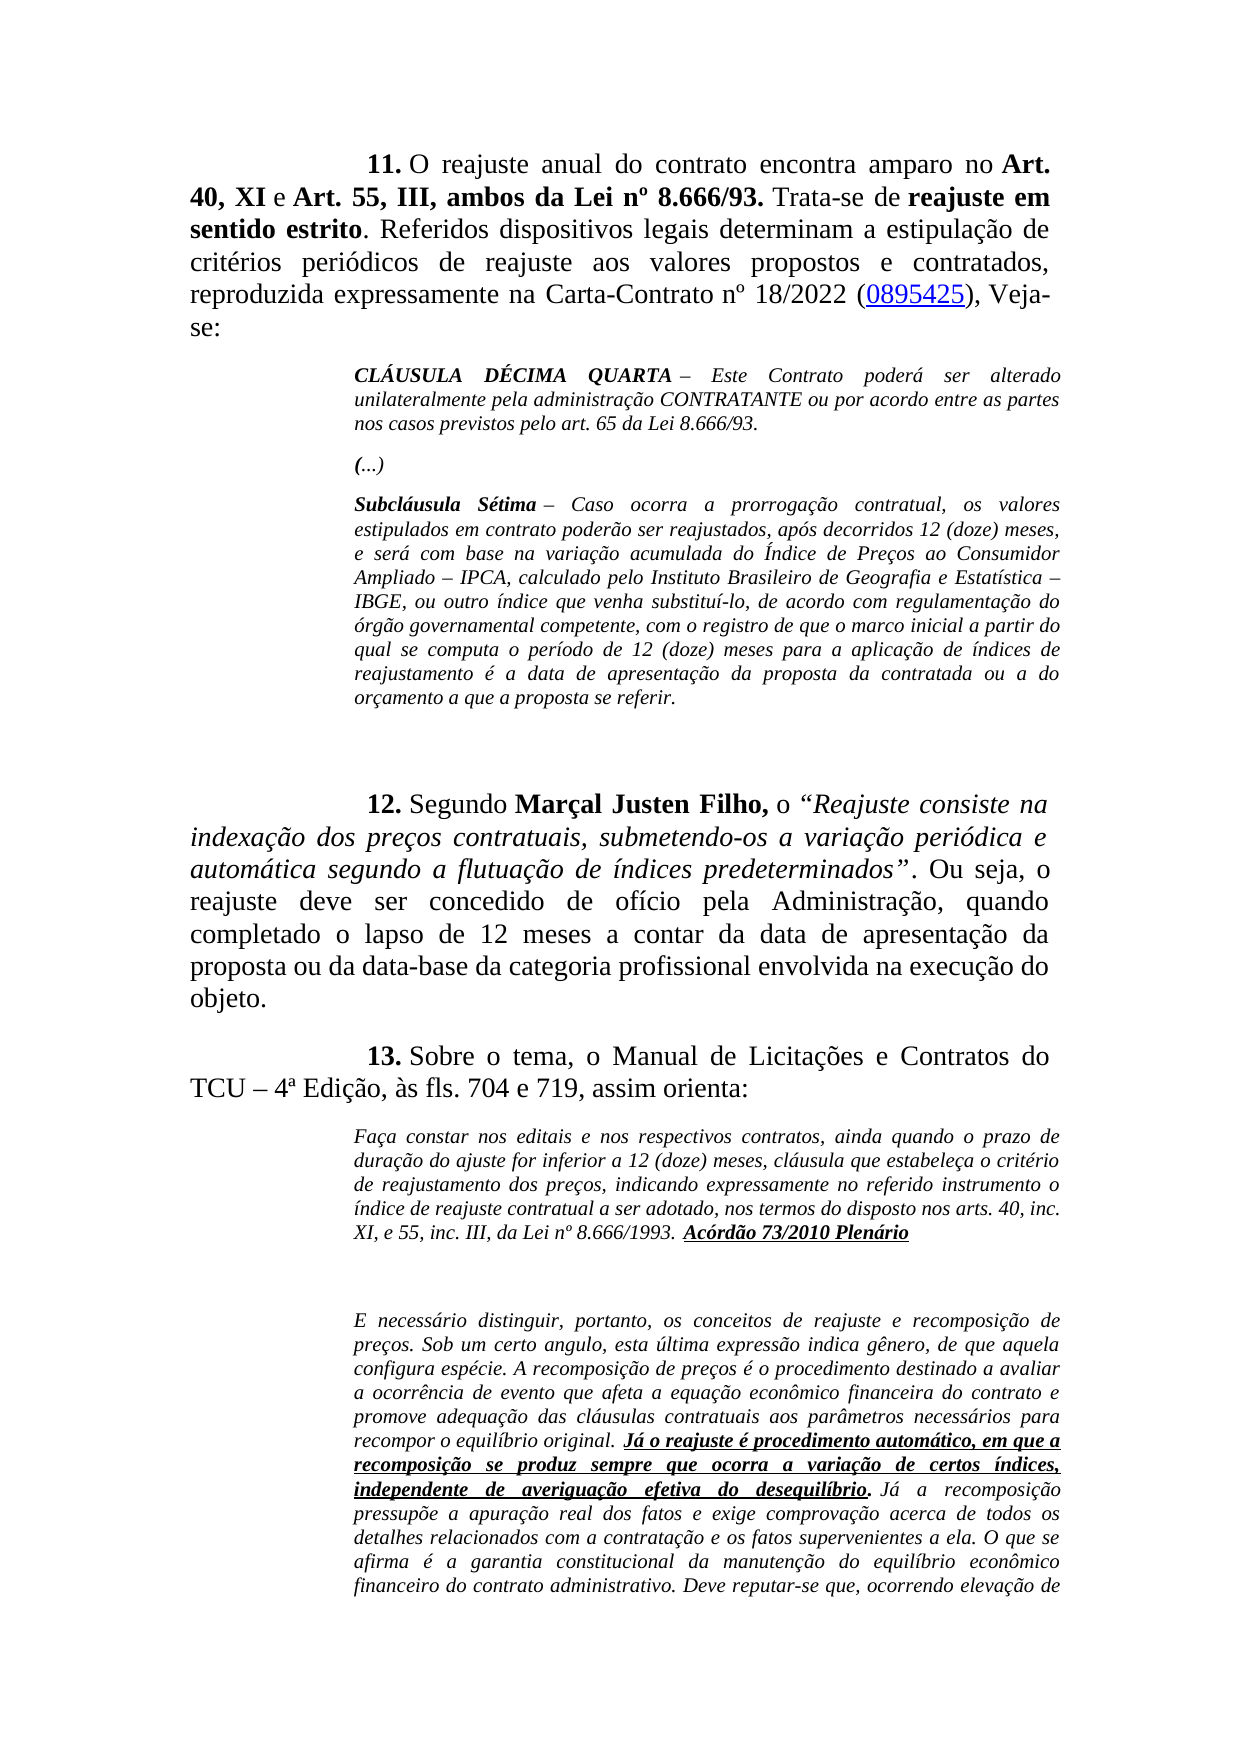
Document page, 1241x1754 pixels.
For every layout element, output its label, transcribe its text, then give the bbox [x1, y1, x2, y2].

text 12. Segundo Marçal Justen Filho, o “Reajuste consiste na indexação dos preços contratuais, submetendo-os a variação periódica e automática segundo a flutuação de índices predeterminados”. Ou seja, o reajuste deve ser concedido de ofício pela Administração, quando completado o lapso de 12 meses a contar da data de apresentação da proposta ou da data-base da categoria profissional envolvida na execução do objeto. [190, 787, 1051, 1014]
text Subcláusula Sétima – Caso ocorra a prorrogação contratual, os valores estipulados em contrato poderão ser reajustados, após decorridos 12 (doze) meses, e será com base na variação acumulada do Índice de Preços ao Consumidor Ampliado – IPCA, calculado pelo Instituto Brasileiro de Geografia e Estatística – IBGE, ou outro índice que venha substituí-lo, de acordo com regulamentação do órgão governamental competente, com o registro de que o marco inicial a partir do qual se computa o período de 12 (doze) meses para a aplicação de índices de reajustamento é a data de apresentação da proposta da contratada ou a do orçamento a que a proposta se referir. [354, 492, 1063, 709]
text E necessário distinguir, portanto, os conceitos de reajuste e recomposição de preços. Sob um certo angulo, esta última expressão indica gênero, de que aquela configura espécie. A recomposição de preços é o procedimento destinado a avaliar a ocorrência de evento que afeta a equação econômico financeira do contrato e promove adequação das cláusulas contratuais aos parâmetros necessários para recompor o equilíbrio original. Já o reajuste é procedimento automático, em que a recomposição se produz sempre que ocorra a variação de certos índices, independente de averiguação efetiva do desequilíbrio. Já a recomposição pressupõe a apuração real dos fatos e exige comprovação acerca de todos os detalhes relacionados com a contratação e os fatos supervenientes a ela. O que se afirma é a garantia constitucional da manutenção do equilíbrio econômico financeiro do contrato administrativo. Deve reputar-se que, ocorrendo elevação de [354, 1308, 1063, 1597]
text Faça constar nos editais e nos respectivos contratos, ainda quando o prazo de duração do ajuste for inferior a 12 (doze) meses, cláusula que estabeleça o critério de reajustamento dos preços, indicando expressamente no referido instrumento o índice de reajuste contratual a ser adotado, nos termos do disposto nos arts. 40, inc. XI, e 55, inc. III, da Lei nº 8.666/1993. Acórdão 73/2010 Plenário [354, 1124, 1063, 1244]
text (...) [354, 452, 1063, 476]
text 13. Sobre o tema, o Manual de Licitações e Contratos do TCU – 4ª Edição, às fls. 704 e 719, assim orienta: [190, 1039, 1051, 1104]
text 11. O reajuste anual do contrato encontra amparo no Art. 40, XI e Art. 55, III, ambos da Lei nº 8.666/93. Trata-se de reajuste em sentido estrito. Referidos dispositivos legais determinam a estipulação de critérios periódicos de reajuste aos valores propostos e contratados, reproduzida expressamente na Carta-Contrato nº 18/2022 (0895425), Veja-se: [190, 148, 1051, 342]
text CLÁUSULA DÉCIMA QUARTA – Este Contrato poderá ser alterado unilateralmente pela administração CONTRATANTE ou por acordo entre as partes nos casos previstos pelo art. 65 da Lei 8.666/93. [354, 363, 1063, 435]
